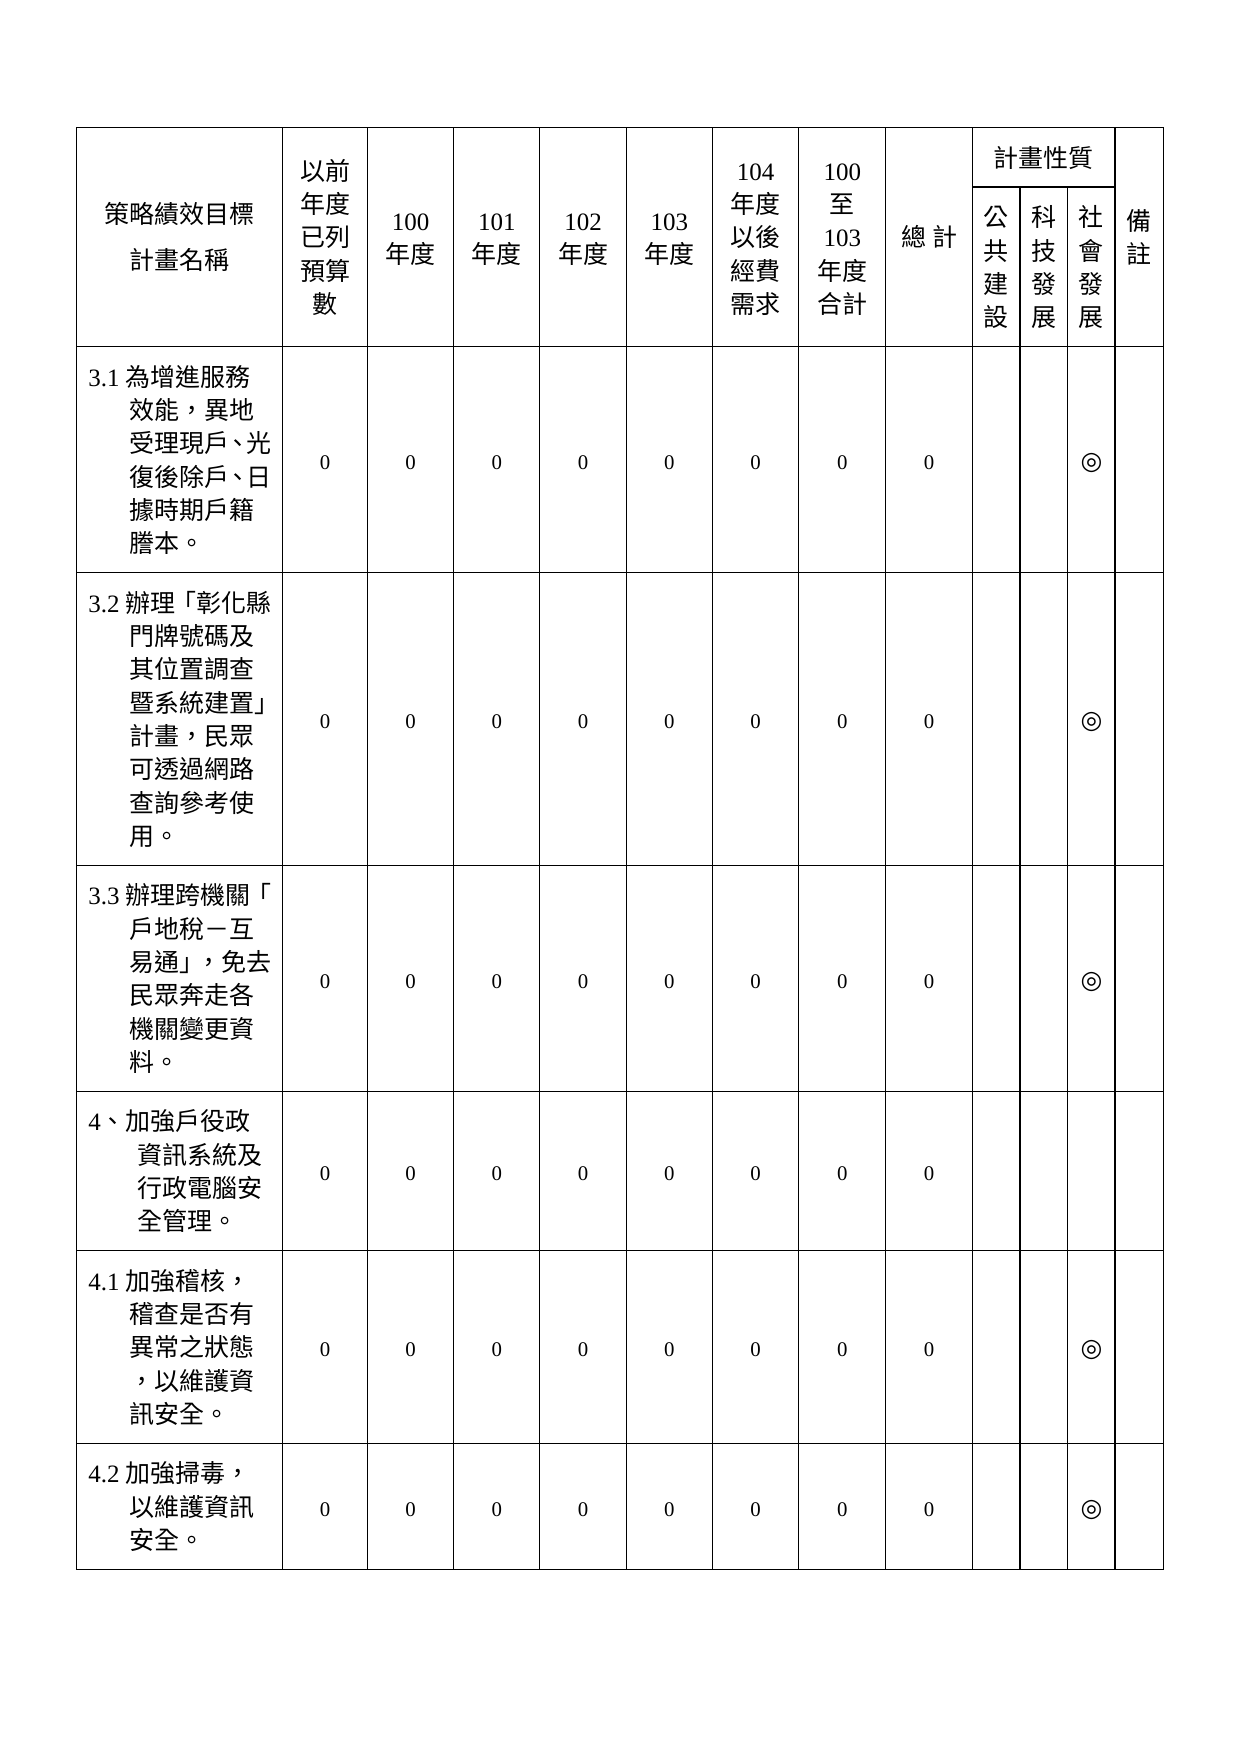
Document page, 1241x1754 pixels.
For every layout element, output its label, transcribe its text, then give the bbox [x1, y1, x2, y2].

table_cell ◎ [1068, 347, 1114, 572]
table_cell 0 [540, 347, 626, 572]
table_header 101年度 [454, 128, 539, 346]
table_cell 公共建設 [973, 188, 1019, 346]
table_cell 0 [886, 866, 972, 1091]
table_cell 0 [368, 347, 453, 572]
table_header 總 計 [886, 128, 972, 346]
table_cell [1068, 1092, 1114, 1250]
table_cell 加強戶役政資訊系統及行政電腦安全管理。 [77, 1092, 282, 1250]
table_cell 0 [540, 1444, 626, 1569]
table_cell 0 [799, 1092, 885, 1250]
table_cell 0 [627, 347, 712, 572]
table_cell 0 [799, 347, 885, 572]
table_cell 0 [283, 573, 367, 864]
table_cell 0 [799, 866, 885, 1091]
table_cell 0 [886, 347, 972, 572]
table_header 104年度以後經費需求 [713, 128, 798, 346]
table_header 102年度 [540, 128, 626, 346]
table_cell 0 [627, 1251, 712, 1443]
table_cell 0 [454, 1251, 539, 1443]
table_cell 0 [886, 573, 972, 864]
table_header 以前年度已列預算數 [283, 128, 367, 346]
table_cell 0 [627, 573, 712, 864]
table_cell 0 [713, 347, 798, 572]
table_cell 0 [283, 1444, 367, 1569]
table_cell 3.1 為增進服務效能，異地受理現戶、光復後除戶、日據時期戶籍謄本。 [77, 347, 282, 572]
table_cell 0 [886, 1251, 972, 1443]
table_cell 3.2 辦理「彰化縣門牌號碼及其位置調查暨系統建置」計畫，民眾可透過網路查詢參考使用。 [77, 573, 282, 864]
table_cell 0 [713, 1092, 798, 1250]
table_cell 0 [713, 866, 798, 1091]
table_cell 0 [886, 1092, 972, 1250]
table_header 103年度 [627, 128, 712, 346]
table_cell [973, 1444, 1019, 1569]
table_cell 0 [283, 1251, 367, 1443]
table_cell 0 [713, 1251, 798, 1443]
table_cell 0 [540, 1092, 626, 1250]
table_cell [1116, 866, 1163, 1091]
table_cell 0 [627, 866, 712, 1091]
table_cell 3.3 辦理跨機關「戶地稅－互易通」，免去民眾奔走各機關變更資料。 [77, 866, 282, 1091]
table_cell [973, 347, 1019, 572]
table_cell [1116, 573, 1163, 864]
table_header 備註 [1116, 128, 1163, 346]
table_cell 0 [540, 573, 626, 864]
table_cell ◎ [1068, 866, 1114, 1091]
table_cell 0 [283, 866, 367, 1091]
table_cell [1021, 1251, 1067, 1443]
table_cell 0 [799, 573, 885, 864]
table_cell 0 [454, 866, 539, 1091]
table_cell 0 [454, 1444, 539, 1569]
table_cell 0 [627, 1444, 712, 1569]
table_cell [973, 1251, 1019, 1443]
table_cell 0 [799, 1251, 885, 1443]
table_cell 0 [713, 1444, 798, 1569]
table_cell [1116, 1251, 1163, 1443]
table_cell 0 [368, 573, 453, 864]
table_cell 0 [454, 347, 539, 572]
table_cell 社會發展 [1068, 188, 1114, 346]
table_cell 0 [283, 347, 367, 572]
table_cell [973, 573, 1019, 864]
table_cell [1021, 1444, 1067, 1569]
table_cell 0 [454, 1092, 539, 1250]
table_cell 4.1 加強稽核，稽查是否有異常之狀態，以維護資訊安全。 [77, 1251, 282, 1443]
table_cell 0 [368, 866, 453, 1091]
table_cell 0 [713, 573, 798, 864]
table_cell 4.2 加強掃毒，以維護資訊安全。 [77, 1444, 282, 1569]
table_header 計畫性質 [973, 128, 1114, 186]
table_cell 0 [540, 866, 626, 1091]
table_cell 0 [368, 1092, 453, 1250]
table_cell 0 [283, 1092, 367, 1250]
table_cell 0 [368, 1444, 453, 1569]
table_cell [973, 866, 1019, 1091]
table_cell [1021, 1092, 1067, 1250]
table_cell [1116, 1444, 1163, 1569]
table_cell [973, 1092, 1019, 1250]
table_cell [1021, 866, 1067, 1091]
table_cell ◎ [1068, 1251, 1114, 1443]
table_header 100年度 [368, 128, 453, 346]
table_cell 0 [886, 1444, 972, 1569]
table_cell [1116, 347, 1163, 572]
table_cell 科技發展 [1021, 188, 1067, 346]
table_cell [1021, 347, 1067, 572]
table_cell [1021, 573, 1067, 864]
table_header 策略績效目標 計畫名稱 [77, 128, 282, 346]
table_cell 0 [627, 1092, 712, 1250]
table_cell [1116, 1092, 1163, 1250]
table_cell 0 [799, 1444, 885, 1569]
table_header 100至103年度合計 [799, 128, 885, 346]
table_cell 0 [368, 1251, 453, 1443]
table_cell 0 [540, 1251, 626, 1443]
table_cell ◎ [1068, 573, 1114, 864]
table_cell 0 [454, 573, 539, 864]
table_cell ◎ [1068, 1444, 1114, 1569]
